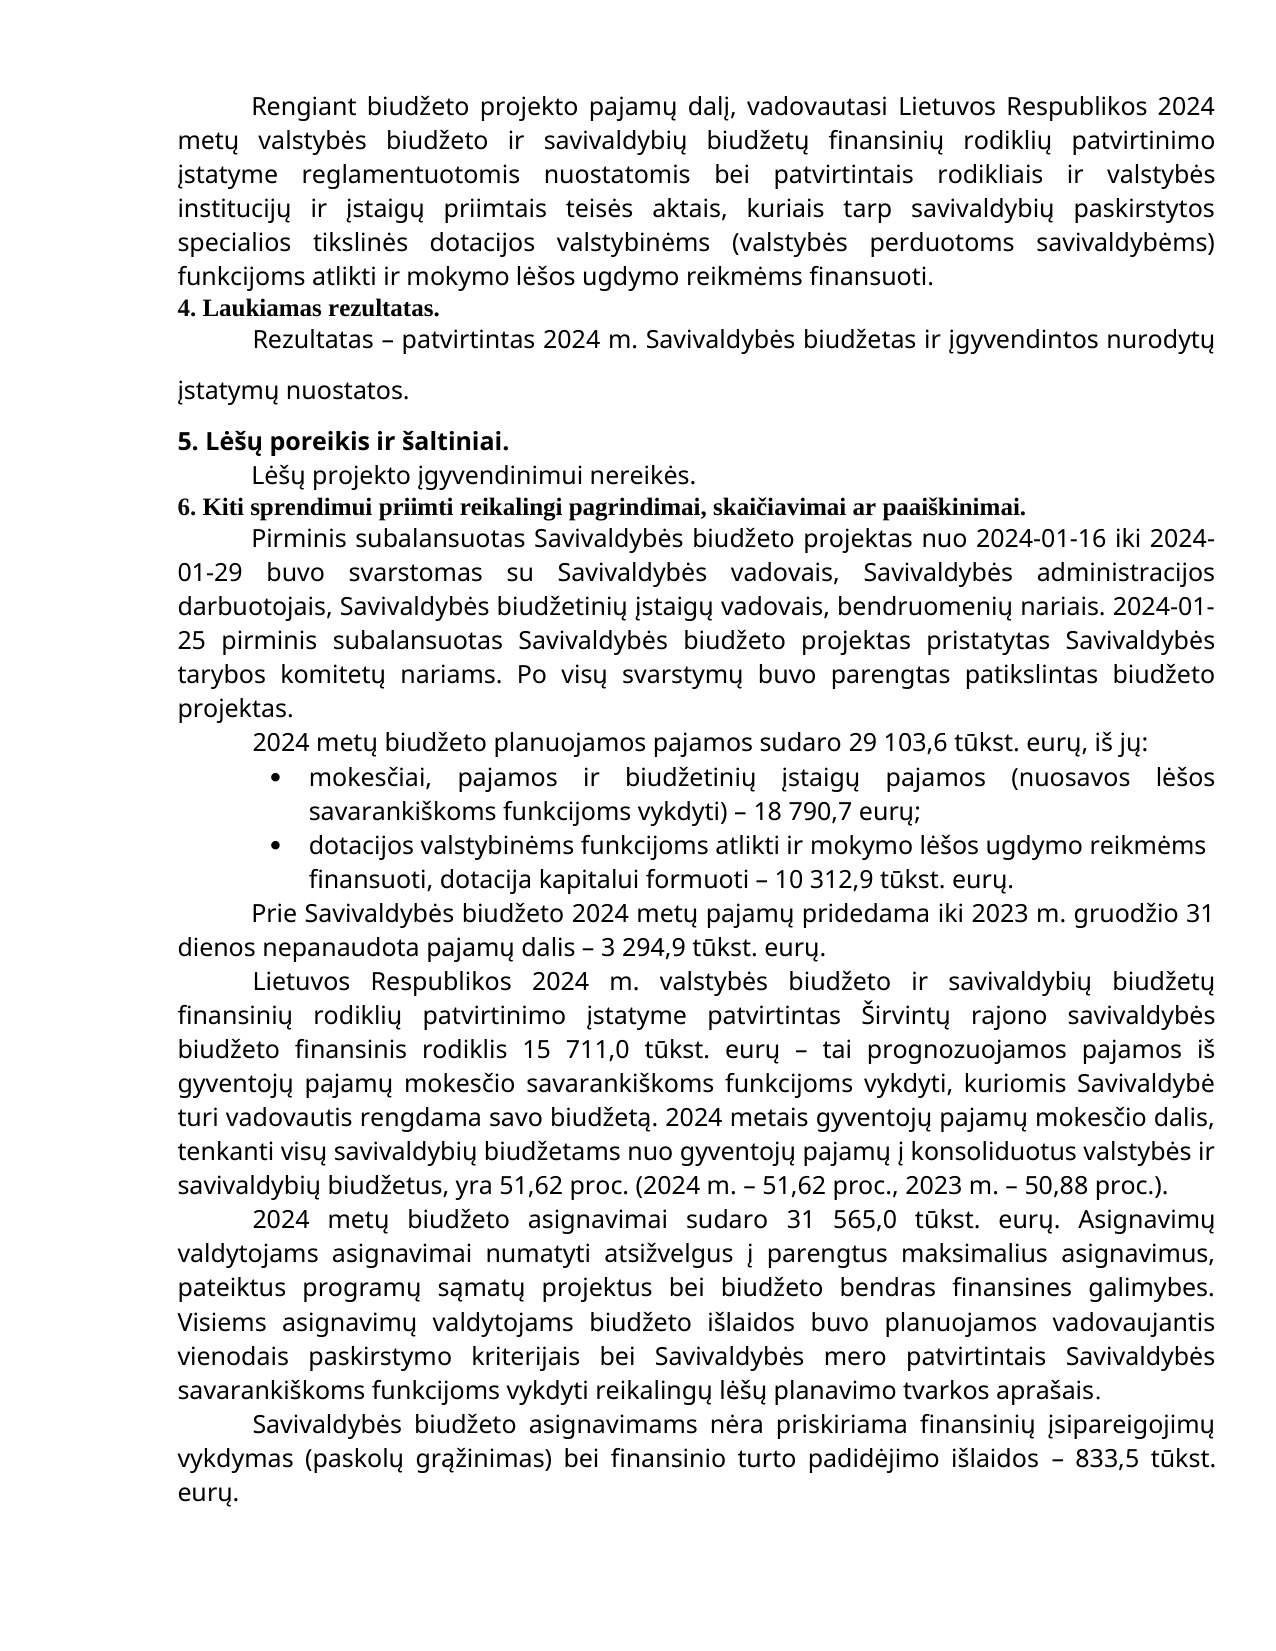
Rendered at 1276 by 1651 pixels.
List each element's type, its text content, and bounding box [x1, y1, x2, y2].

text Rezultatas – patvirtintas 2024 m. Savivaldybės biudžetas ir įgyvendintos nurodytų įstatymų nuostatos. [177, 322, 1216, 407]
text 2024 metų biudžeto asignavimai sudaro 31 565,0 tūkst. eurų. Asignavimų valdytojams asignavimai numatyti atsižvelgus į parengtus maksimalius asignavimus, pateiktus programų sąmatų projektus bei biudžeto bendras finansines galimybes. Visiems asignavimų valdytojams biudžeto išlaidos buvo planuojamos vadovaujantis vienodais paskirstymo kriterijais bei Savivaldybės mero patvirtintais Savivaldybės savarankiškoms funkcijoms vykdyti reikalingų lėšų planavimo tvarkos aprašais. [177, 1202, 1216, 1406]
text Rengiant biudžeto projekto pajamų dalį, vadovautasi Lietuvos Respublikos 2024 metų valstybės biudžeto ir savivaldybių biudžetų finansinių rodiklių patvirtinimo įstatyme reglamentuotomis nuostatomis bei patvirtintais rodikliais ir valstybės institucijų ir įstaigų priimtais teisės aktais, kuriais tarp savivaldybių paskirstytos specialios tikslinės dotacijos valstybinėms (valstybės perduotoms savivaldybėms) funkcijoms atlikti ir mokymo lėšos ugdymo reikmėms finansuoti. [177, 89, 1216, 293]
text Lietuvos Respublikos 2024 m. valstybės biudžeto ir savivaldybių biudžetų finansinių rodiklių patvirtinimo įstatyme patvirtintas Širvintų rajono savivaldybės biudžeto finansinis rodiklis 15 711,0 tūkst. eurų – tai prognozuojamos pajamos iš gyventojų pajamų mokesčio savarankiškoms funkcijoms vykdyti, kuriomis Savivaldybė turi vadovautis rengdama savo biudžetą. 2024 metais gyventojų pajamų mokesčio dalis, tenkanti visų savivaldybių biudžetams nuo gyventojų pajamų į konsoliduotus valstybės ir savivaldybių biudžetus, yra 51,62 proc. (2024 m. – 51,62 proc., 2023 m. – 50,88 proc.). [177, 963, 1216, 1202]
text Savivaldybės biudžeto asignavimams nėra priskiriama finansinių įsipareigojimų vykdymas (paskolų grąžinimas) bei finansinio turto padidėjimo išlaidos – 833,5 tūkst. eurų. [177, 1406, 1216, 1508]
text Pirminis subalansuotas Savivaldybės biudžeto projektas nuo 2024-01-16 iki 2024-01-29 buvo svarstomas su Savivaldybės vadovais, Savivaldybės administracijos darbuotojais, Savivaldybės biudžetinių įstaigų vadovais, bendruomenių nariais. 2024-01-25 pirminis subalansuotas Savivaldybės biudžeto projektas pristatytas Savivaldybės tarybos komitetų nariams. Po visų svarstymų buvo parengtas patikslintas biudžeto projektas. [177, 521, 1216, 725]
text 4. Laukiamas rezultatas. [177, 293, 1216, 322]
text 6. Kiti sprendimui priimti reikalingi pagrindimai, skaičiavimai ar paaiškinimai. [177, 492, 1216, 521]
text  mokesčiai, pajamos ir biudžetinių įstaigų pajamos (nuosavos lėšos savarankiškoms funkcijoms vykdyti) – 18 790,7 eurų; [271, 759, 1216, 827]
text Lėšų projekto įgyvendinimui nereikės. [177, 458, 1216, 492]
text  dotacijos valstybinėms funkcijoms atlikti ir mokymo lėšos ugdymo reikmėms finansuoti, dotacija kapitalui formuoti – 10 312,9 tūkst. eurų. [271, 827, 1216, 895]
text Prie Savivaldybės biudžeto 2024 metų pajamų pridedama iki 2023 m. gruodžio 31 dienos nepanaudota pajamų dalis – 3 294,9 tūkst. eurų. [177, 895, 1216, 963]
text 2024 metų biudžeto planuojamos pajamos sudaro 29 103,6 tūkst. eurų, iš jų: [177, 725, 1216, 759]
text 5. Lėšų poreikis ir šaltiniai. [177, 424, 1216, 458]
